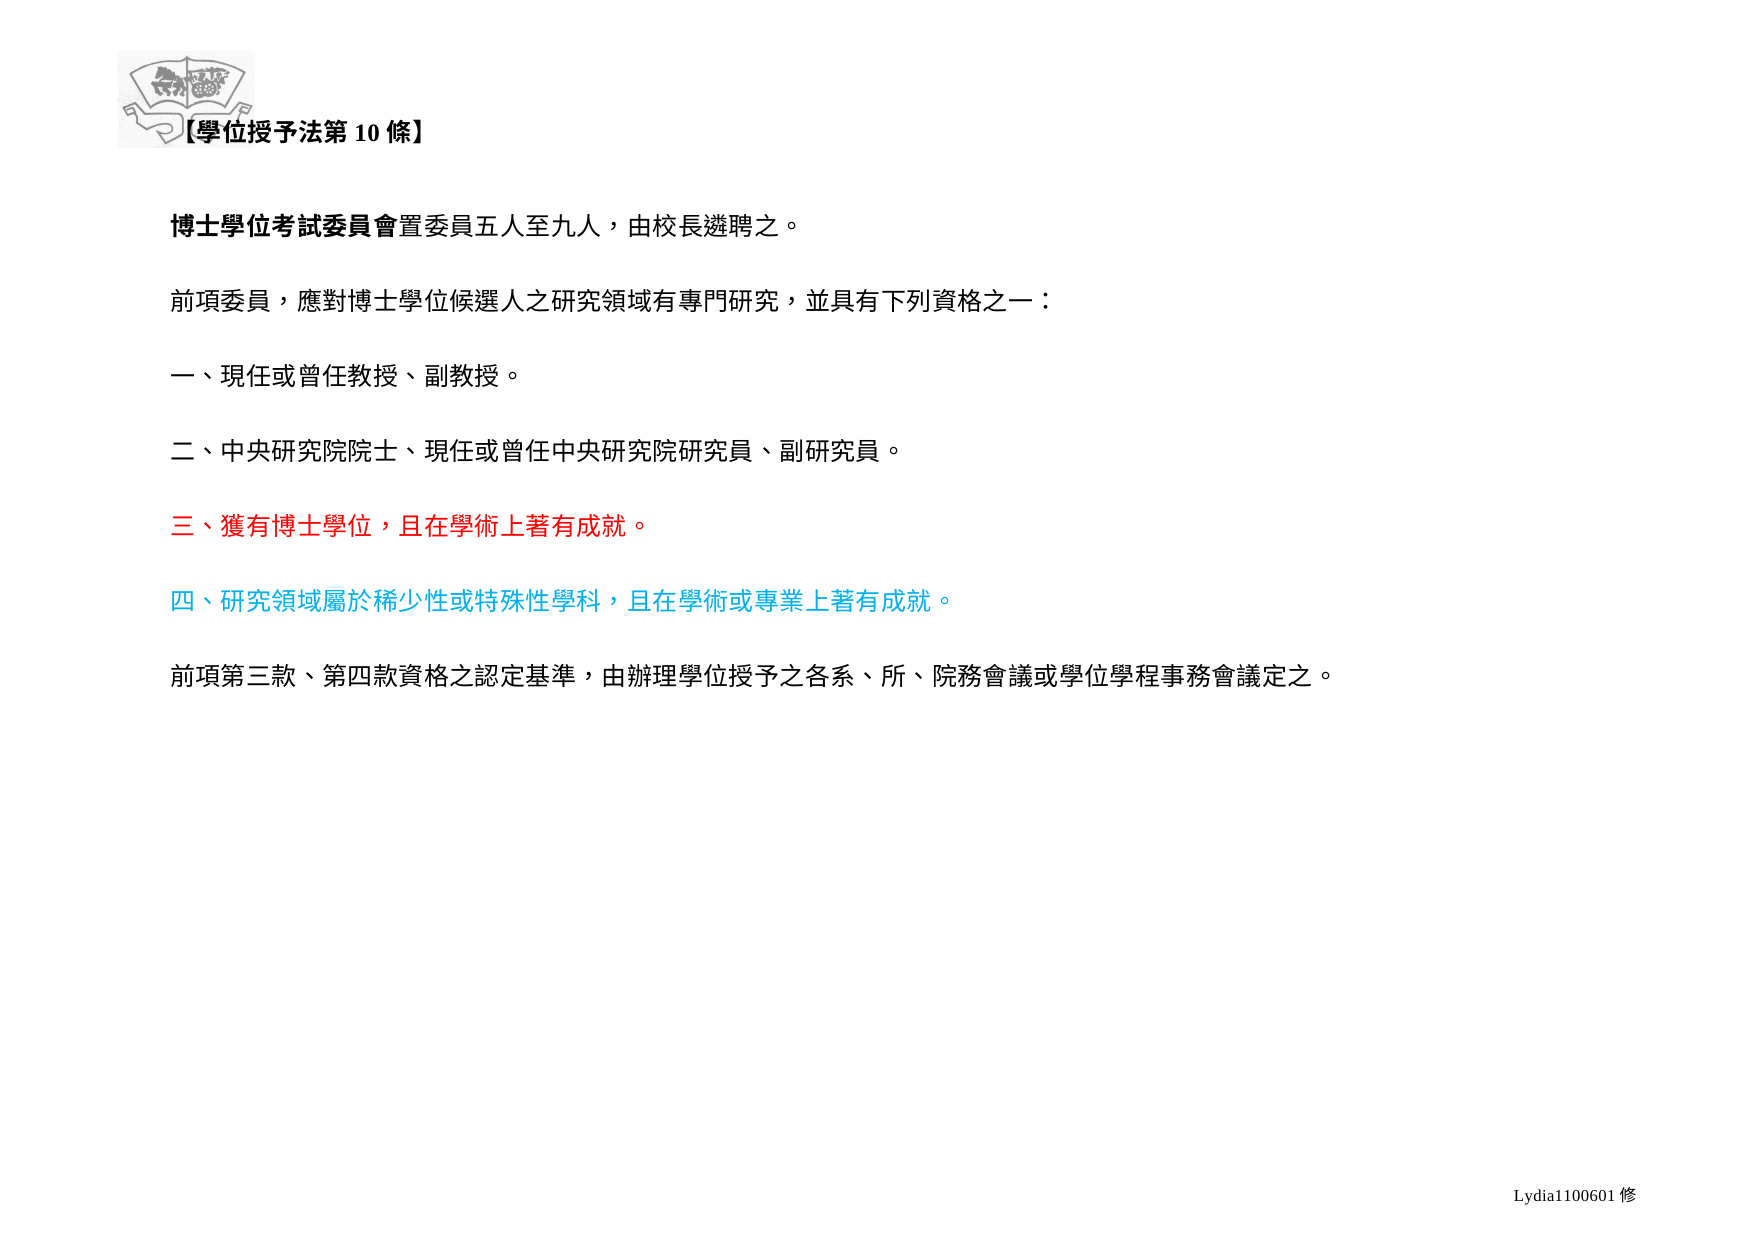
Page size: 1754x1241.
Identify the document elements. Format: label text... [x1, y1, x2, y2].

text 博士學位考試委員會置委員五人至九人，由校長遴聘之。 [170, 183, 1636, 245]
text 前項委員，應對博士學位候選人之研究領域有專門研究，並具有下列資格之一： [170, 258, 1636, 320]
text 四、研究領域屬於稀少性或特殊性學科，且在學術或專業上著有成就。 [170, 558, 1636, 620]
text 【學位授予法第10 條】 [118, 89, 1636, 152]
text 三、獲有博士學位，且在學術上著有成就。 [170, 483, 1636, 545]
text 前項第三款、第四款資格之認定基準，由辦理學位授予之各系、所、院務會議或學位學程事務會議定之。 [170, 633, 1636, 695]
text 二、中央研究院院士、現任或曾任中央研究院研究員、副研究員。 [170, 408, 1636, 470]
text 一、現任或曾任教授、副教授。 [170, 333, 1636, 395]
